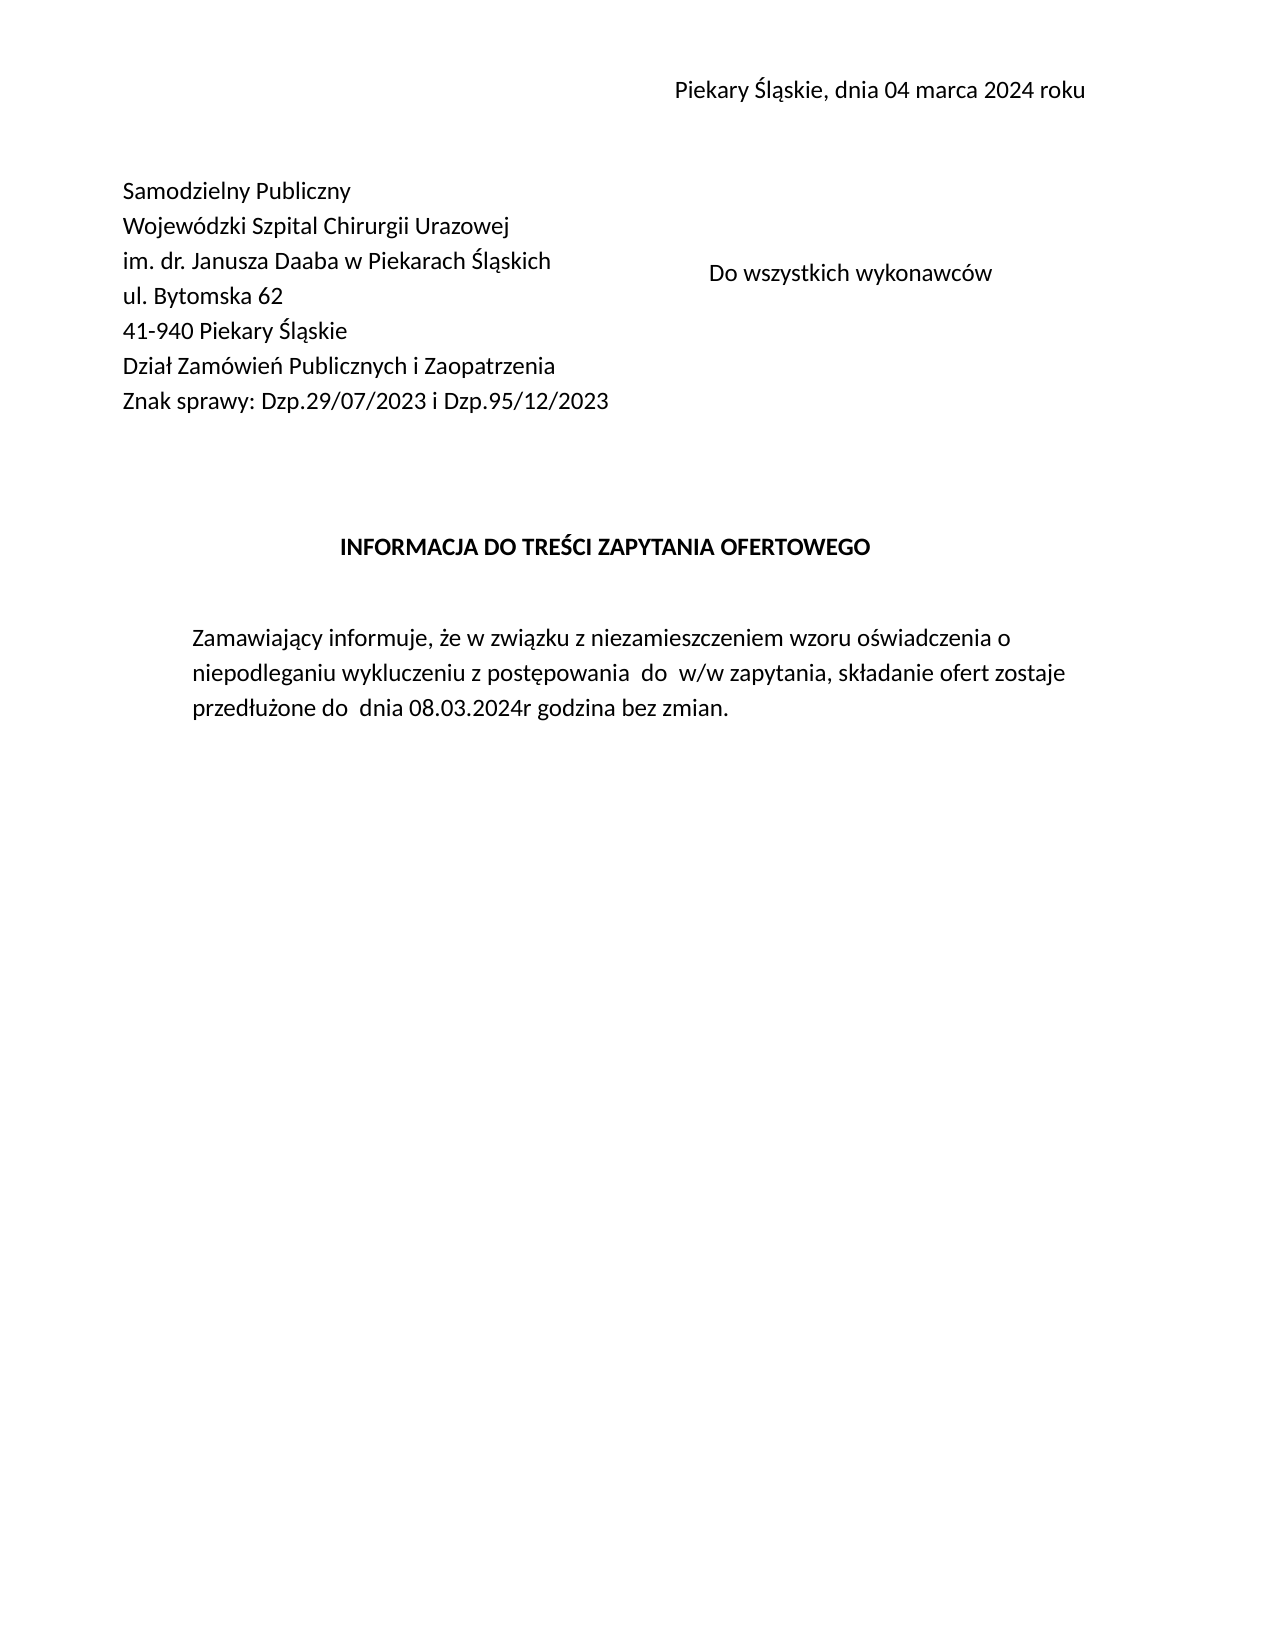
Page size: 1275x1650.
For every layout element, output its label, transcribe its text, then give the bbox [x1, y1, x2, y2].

text im. dr. Janusza Daaba w Piekarach Śląskich [123, 245, 634, 276]
text INFORMACJA DO TREŚCI ZAPYTANIA OFERTOWEGO [118, 531, 1157, 562]
text Wojewódzki Szpital Chirurgii Urazowej [123, 210, 634, 241]
text ul. Bytomska 62 [123, 280, 634, 311]
text Dział Zamówień Publicznych i Zaopatrzenia [123, 350, 634, 381]
text 41-940 Piekary Śląskie [123, 315, 634, 346]
text Znak sprawy: Dzp.29/07/2023 i Dzp.95/12/2023 [123, 385, 634, 416]
text Do wszystkich wykonawców [635, 257, 1157, 287]
text Samodzielny Publiczny [123, 175, 634, 206]
text Zamawiający informuje, że w związku z niezamieszczeniem wzoru oświadczenia o niepodleganiu wykluczeniu z postępowania do w/w zapytania, składanie ofert zostaje przedłużone do dnia 08.03.2024r godzina bez zmian. [118, 622, 1157, 723]
text Piekary Śląskie, dnia 04 marca 2024 roku [561, 74, 1157, 104]
